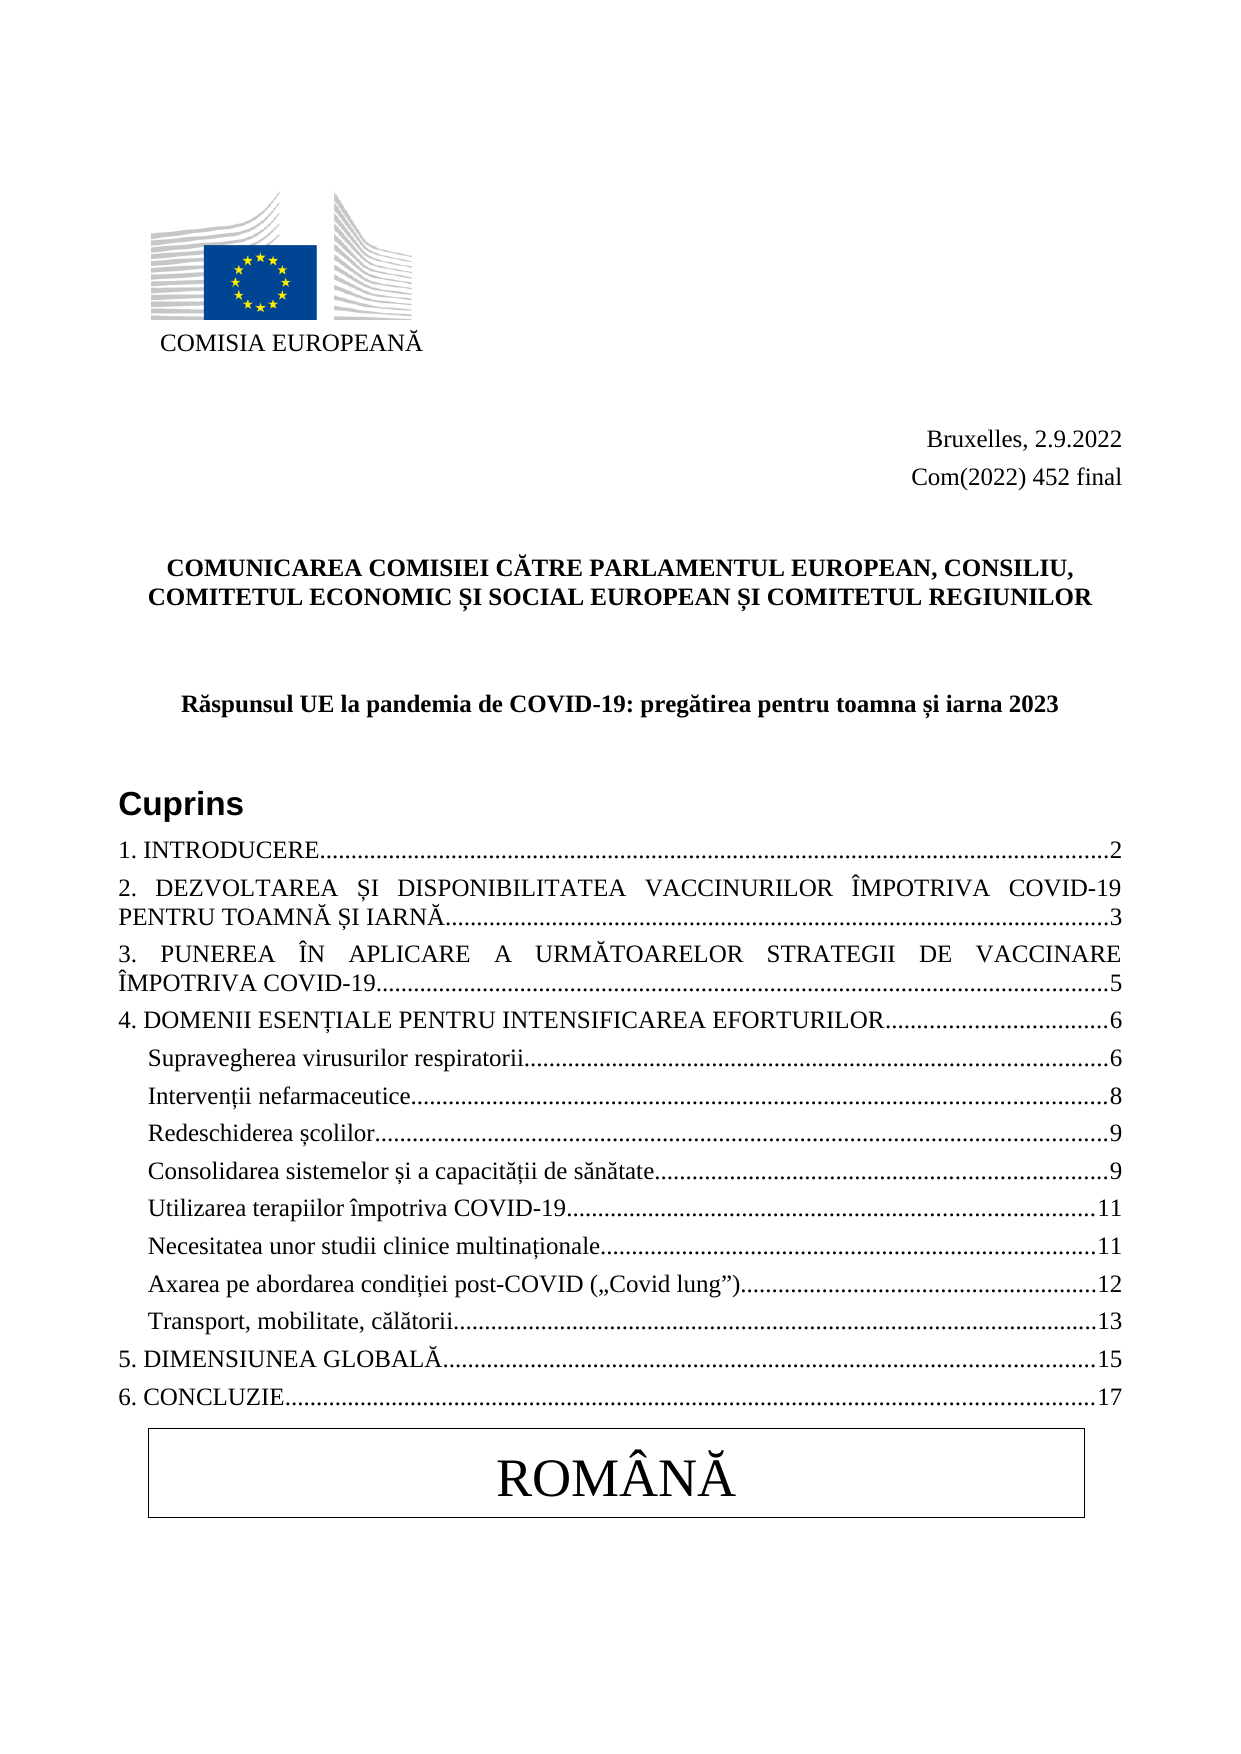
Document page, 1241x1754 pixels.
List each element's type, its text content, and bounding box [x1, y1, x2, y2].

subtitle Cuprins [118, 784, 1122, 823]
text Consolidarea sistemelor și a capacității de sănătate 9 [148, 1156, 1122, 1185]
text 2. DEZVOLTAREA ȘI DISPONIBILITATEA VACCINURILOR ÎMPOTRIVA COVID-19 PENTRU TOAMNĂ ȘI IARNĂ 3 [118, 873, 1122, 930]
text Com(2022) 452 final [118, 462, 1122, 490]
text Transport, mobilitate, călătorii 13 [148, 1306, 1122, 1335]
text COMISIA EUROPEANĂ [160, 201, 707, 357]
text 6. CONCLUZIE 17 [118, 1382, 1122, 1410]
text Intervenții nefarmaceutice 8 [148, 1081, 1122, 1109]
text Necesitatea unor studii clinice multinaționale 11 [148, 1231, 1122, 1260]
text Utilizarea terapiilor împotriva COVID-19 11 [148, 1193, 1122, 1222]
text 4. DOMENII ESENȚIALE PENTRU INTENSIFICAREA EFORTURILOR 6 [118, 1006, 1122, 1034]
text Supravegherea virusurilor respiratorii 6 [148, 1043, 1122, 1072]
title Răspunsul UE la pandemia de COVID-19: pregătirea pentru toamna și iarna 2023 [118, 689, 1122, 718]
text Axarea pe abordarea condiției post-COVID („Covid lung”) 12 [148, 1269, 1122, 1297]
picture [151, 191, 412, 320]
text 1. INTRODUCERE 2 [118, 835, 1122, 864]
text Bruxelles, 2.9.2022 [118, 424, 1122, 453]
text ROMÂNĂ [157, 1446, 1076, 1508]
text 3. PUNEREA ÎN APLICARE A URMĂTOARELOR STRATEGII DE VACCINARE ÎMPOTRIVA COVID-19 5 [118, 939, 1122, 997]
text Redeschiderea școlilor 9 [148, 1118, 1122, 1147]
text 5. DIMENSIUNEA GLOBALĂ 15 [118, 1344, 1122, 1373]
title COMUNICAREA COMISIEI CĂTRE PARLAMENTUL EUROPEAN, CONSILIU, COMITETUL ECONOMIC ȘI SOCIAL EUROPEAN ȘI COMITETUL REGIUNILOR [118, 553, 1122, 611]
